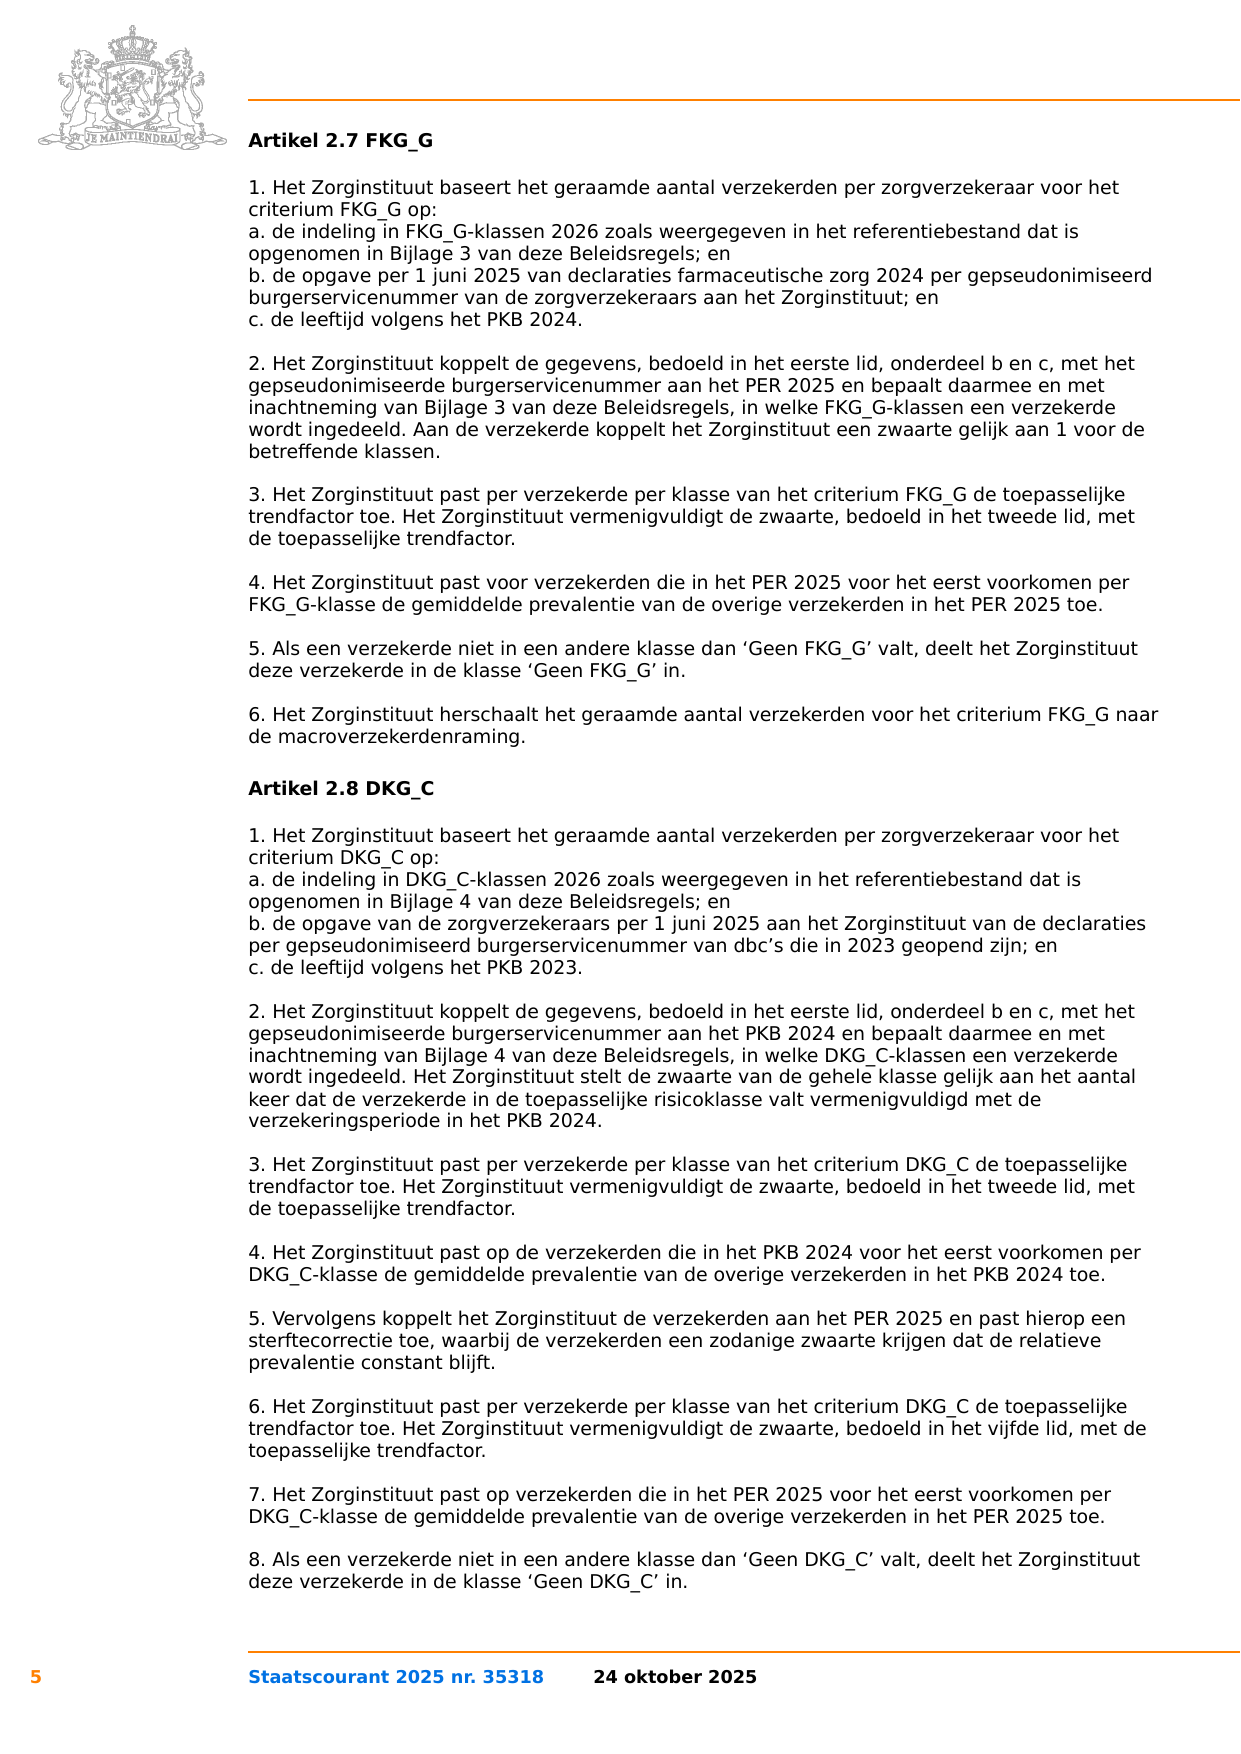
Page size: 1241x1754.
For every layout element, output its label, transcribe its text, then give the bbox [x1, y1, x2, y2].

text a. de indeling in FKG_G-klassen 2026 zoals weergegeven in het referentiebestand dat is opgenomen in Bijlage 3 van deze Beleidsregels; en [248, 221, 1163, 265]
text 2. Het Zorginstituut koppelt de gegevens, bedoeld in het eerste lid, onderdeel b en c, met het gepseudonimiseerde burgerservicenummer aan het PER 2025 en bepaalt daarmee en met inachtneming van Bijlage 3 van deze Beleidsregels, in welke FKG_G-klassen een verzekerde wordt ingedeeld. Aan de verzekerde koppelt het Zorginstituut een zwaarte gelijk aan 1 voor de betreffende klassen. [248, 353, 1163, 462]
text 3. Het Zorginstituut past per verzekerde per klasse van het criterium FKG_G de toepasselijke trendfactor toe. Het Zorginstituut vermenigvuldigt de zwaarte, bedoeld in het tweede lid, met de toepasselijke trendfactor. [248, 484, 1163, 550]
picture [38, 25, 227, 150]
text 2. Het Zorginstituut koppelt de gegevens, bedoeld in het eerste lid, onderdeel b en c, met het gepseudonimiseerde burgerservicenummer aan het PKB 2024 en bepaalt daarmee en met inachtneming van Bijlage 4 van deze Beleidsregels, in welke DKG_C-klassen een verzekerde wordt ingedeeld. Het Zorginstituut stelt de zwaarte van de gehele klasse gelijk aan het aantal keer dat de verzekerde in de toepasselijke risicoklasse valt vermenigvuldigd met de verzekeringsperiode in het PKB 2024. [248, 1001, 1163, 1132]
text 3. Het Zorginstituut past per verzekerde per klasse van het criterium DKG_C de toepasselijke trendfactor toe. Het Zorginstituut vermenigvuldigt de zwaarte, bedoeld in het tweede lid, met de toepasselijke trendfactor. [248, 1154, 1163, 1220]
text 4. Het Zorginstituut past voor verzekerden die in het PER 2025 voor het eerst voorkomen per FKG_G-klasse de gemiddelde prevalentie van de overige verzekerden in het PER 2025 toe. [248, 572, 1163, 616]
text 6. Het Zorginstituut past per verzekerde per klasse van het criterium DKG_C de toepasselijke trendfactor toe. Het Zorginstituut vermenigvuldigt de zwaarte, bedoeld in het vijfde lid, met de toepasselijke trendfactor. [248, 1396, 1163, 1462]
text 4. Het Zorginstituut past op de verzekerden die in het PKB 2024 voor het eerst voorkomen per DKG_C-klasse de gemiddelde prevalentie van de overige verzekerden in het PKB 2024 toe. [248, 1242, 1163, 1286]
text 5. Vervolgens koppelt het Zorginstituut de verzekerden aan het PER 2025 en past hierop een sterftecorrectie toe, waarbij de verzekerden een zodanige zwaarte krijgen dat de relatieve prevalentie constant blijft. [248, 1308, 1163, 1374]
text c. de leeftijd volgens het PKB 2024. [248, 309, 1163, 331]
text c. de leeftijd volgens het PKB 2023. [248, 957, 1163, 979]
text b. de opgave van de zorgverzekeraars per 1 juni 2025 aan het Zorginstituut van de declaraties per gepseudonimiseerd burgerservicenummer van dbc’s die in 2023 geopend zijn; en [248, 913, 1163, 957]
text 5. Als een verzekerde niet in een andere klasse dan ‘Geen FKG_G’ valt, deelt het Zorginstituut deze verzekerde in de klasse ‘Geen FKG_G’ in. [248, 638, 1163, 682]
text 6. Het Zorginstituut herschaalt het geraamde aantal verzekerden voor het criterium FKG_G naar de macroverzekerdenraming. [248, 704, 1163, 748]
subtitle Artikel 2.8 DKG_C [248, 778, 1163, 800]
text 7. Het Zorginstituut past op verzekerden die in het PER 2025 voor het eerst voorkomen per DKG_C-klasse de gemiddelde prevalentie van de overige verzekerden in het PER 2025 toe. [248, 1483, 1163, 1527]
text 1. Het Zorginstituut baseert het geraamde aantal verzekerden per zorgverzekeraar voor het criterium DKG_C op: [248, 825, 1163, 869]
text 8. Als een verzekerde niet in een andere klasse dan ‘Geen DKG_C’ valt, deelt het Zorginstituut deze verzekerde in de klasse ‘Geen DKG_C’ in. [248, 1549, 1163, 1593]
subtitle Artikel 2.7 FKG_G [248, 130, 1163, 152]
text b. de opgave per 1 juni 2025 van declaraties farmaceutische zorg 2024 per gepseudonimiseerd burgerservicenummer van de zorgverzekeraars aan het Zorginstituut; en [248, 265, 1163, 309]
text a. de indeling in DKG_C-klassen 2026 zoals weergegeven in het referentiebestand dat is opgenomen in Bijlage 4 van deze Beleidsregels; en [248, 869, 1163, 913]
text 1. Het Zorginstituut baseert het geraamde aantal verzekerden per zorgverzekeraar voor het criterium FKG_G op: [248, 177, 1163, 221]
